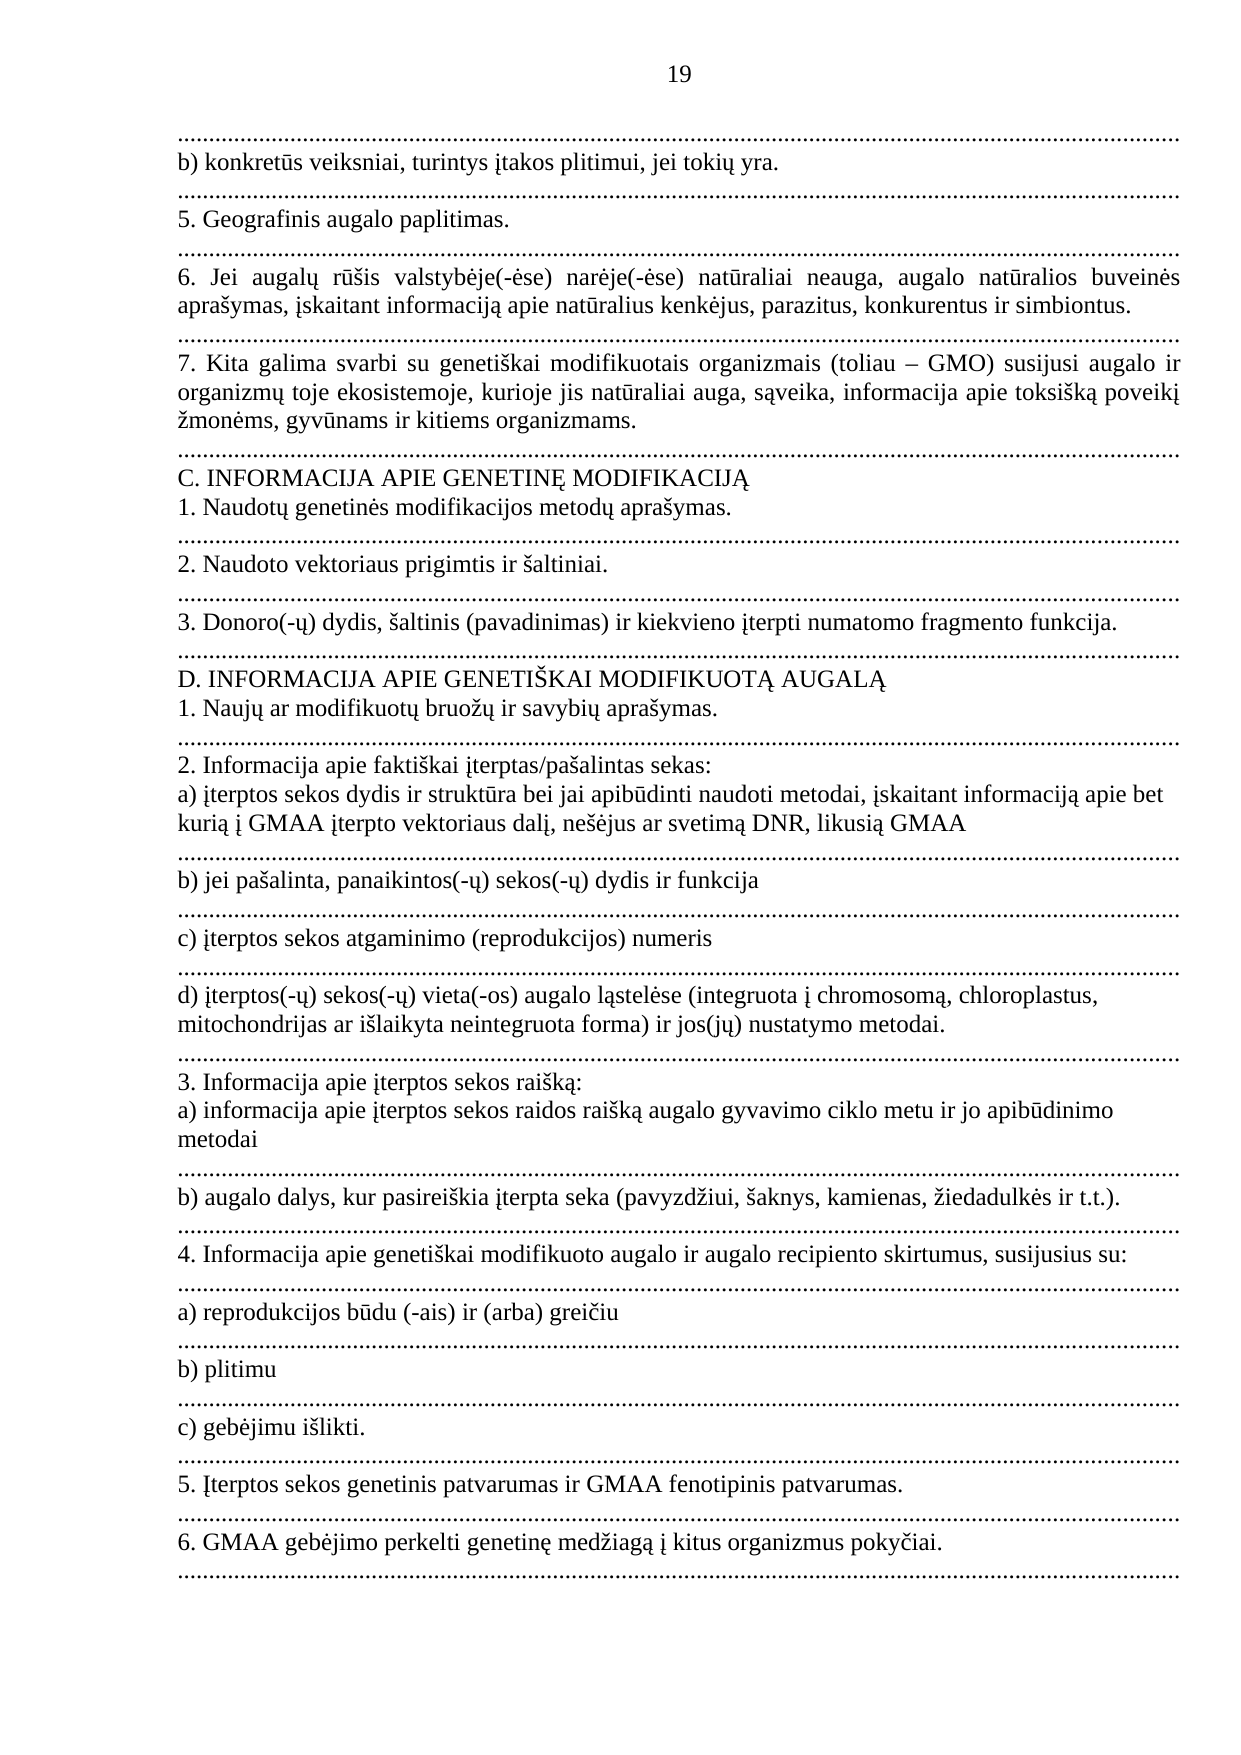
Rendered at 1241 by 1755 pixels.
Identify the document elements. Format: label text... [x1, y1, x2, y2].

text 5. Įterptos sekos genetinis patvarumas ir GMAA fenotipinis patvarumas. [177, 1469, 1181, 1498]
text 3. Donoro(-ų) dydis, šaltinis (pavadinimas) ir kiekvieno įterpti numatomo fragmento funkcija. [177, 607, 1181, 636]
text b) augalo dalys, kur pasireiškia įterpta seka (pavyzdžiui, šaknys, kamienas, žiedadulkės ir t.t.). [177, 1182, 1181, 1211]
text 1. Naudotų genetinės modifikacijos metodų aprašymas. [177, 492, 1181, 521]
text 3. Informacija apie įterptos sekos raišką: [177, 1067, 1181, 1096]
text b) plitimu [177, 1354, 1181, 1383]
text a) reprodukcijos būdu (-ais) ir (arba) greičiu [177, 1297, 1181, 1326]
text b) konkretūs veiksniai, turintys įtakos plitimui, jei tokių yra. [177, 147, 1181, 176]
text 2. Informacija apie faktiškai įterptas/pašalintas sekas: [177, 751, 1181, 779]
text 1. Naujų ar modifikuotų bruožų ir savybių aprašymas. [177, 693, 1181, 722]
text c) įterptos sekos atgaminimo (reprodukcijos) numeris [177, 923, 1181, 952]
text c) gebėjimu išlikti. [177, 1412, 1181, 1441]
text 5. Geografinis augalo paplitimas. [177, 204, 1181, 233]
text a) įterptos sekos dydis ir struktūra bei jai apibūdinti naudoti metodai, įskaitant informaciją apie bet kurią į GMAA įterpto vektoriaus dalį, nešėjus ar svetimą DNR, likusią GMAA [177, 779, 1181, 837]
text 4. Informacija apie genetiškai modifikuoto augalo ir augalo recipiento skirtumus, susijusius su: [177, 1239, 1181, 1268]
text C. INFORMACIJA APIE GENETINĘ MODIFIKACIJĄ [177, 463, 1181, 492]
text d) įterptos(-ų) sekos(-ų) vieta(-os) augalo ląstelėse (integruota į chromosomą, chloroplastus, mitochondrijas ar išlaikyta neintegruota forma) ir jos(jų) nustatymo metodai. [177, 981, 1181, 1038]
text 6. Jei augalų rūšis valstybėje(-ėse) narėje(-ėse) natūraliai neauga, augalo natūralios buveinės aprašymas, įskaitant informaciją apie natūralius kenkėjus, parazitus, konkurentus ir simbiontus. [177, 262, 1181, 319]
text 6. GMAA gebėjimo perkelti genetinę medžiagą į kitus organizmus pokyčiai. [177, 1527, 1181, 1556]
text b) jei pašalinta, panaikintos(-ų) sekos(-ų) dydis ir funkcija [177, 866, 1181, 894]
text 7. Kita galima svarbi su genetiškai modifikuotais organizmais (toliau – GMO) susijusi augalo ir organizmų toje ekosistemoje, kurioje jis natūraliai auga, sąveika, informacija apie toksišką poveikį žmonėms, gyvūnams ir kitiems organizmams. [177, 348, 1181, 434]
text a) informacija apie įterptos sekos raidos raišką augalo gyvavimo ciklo metu ir jo apibūdinimo metodai [177, 1096, 1181, 1153]
text 2. Naudoto vektoriaus prigimtis ir šaltiniai. [177, 549, 1181, 578]
text D. INFORMACIJA APIE GENETIŠKAI MODIFIKUOTĄ AUGALĄ [177, 664, 1181, 693]
